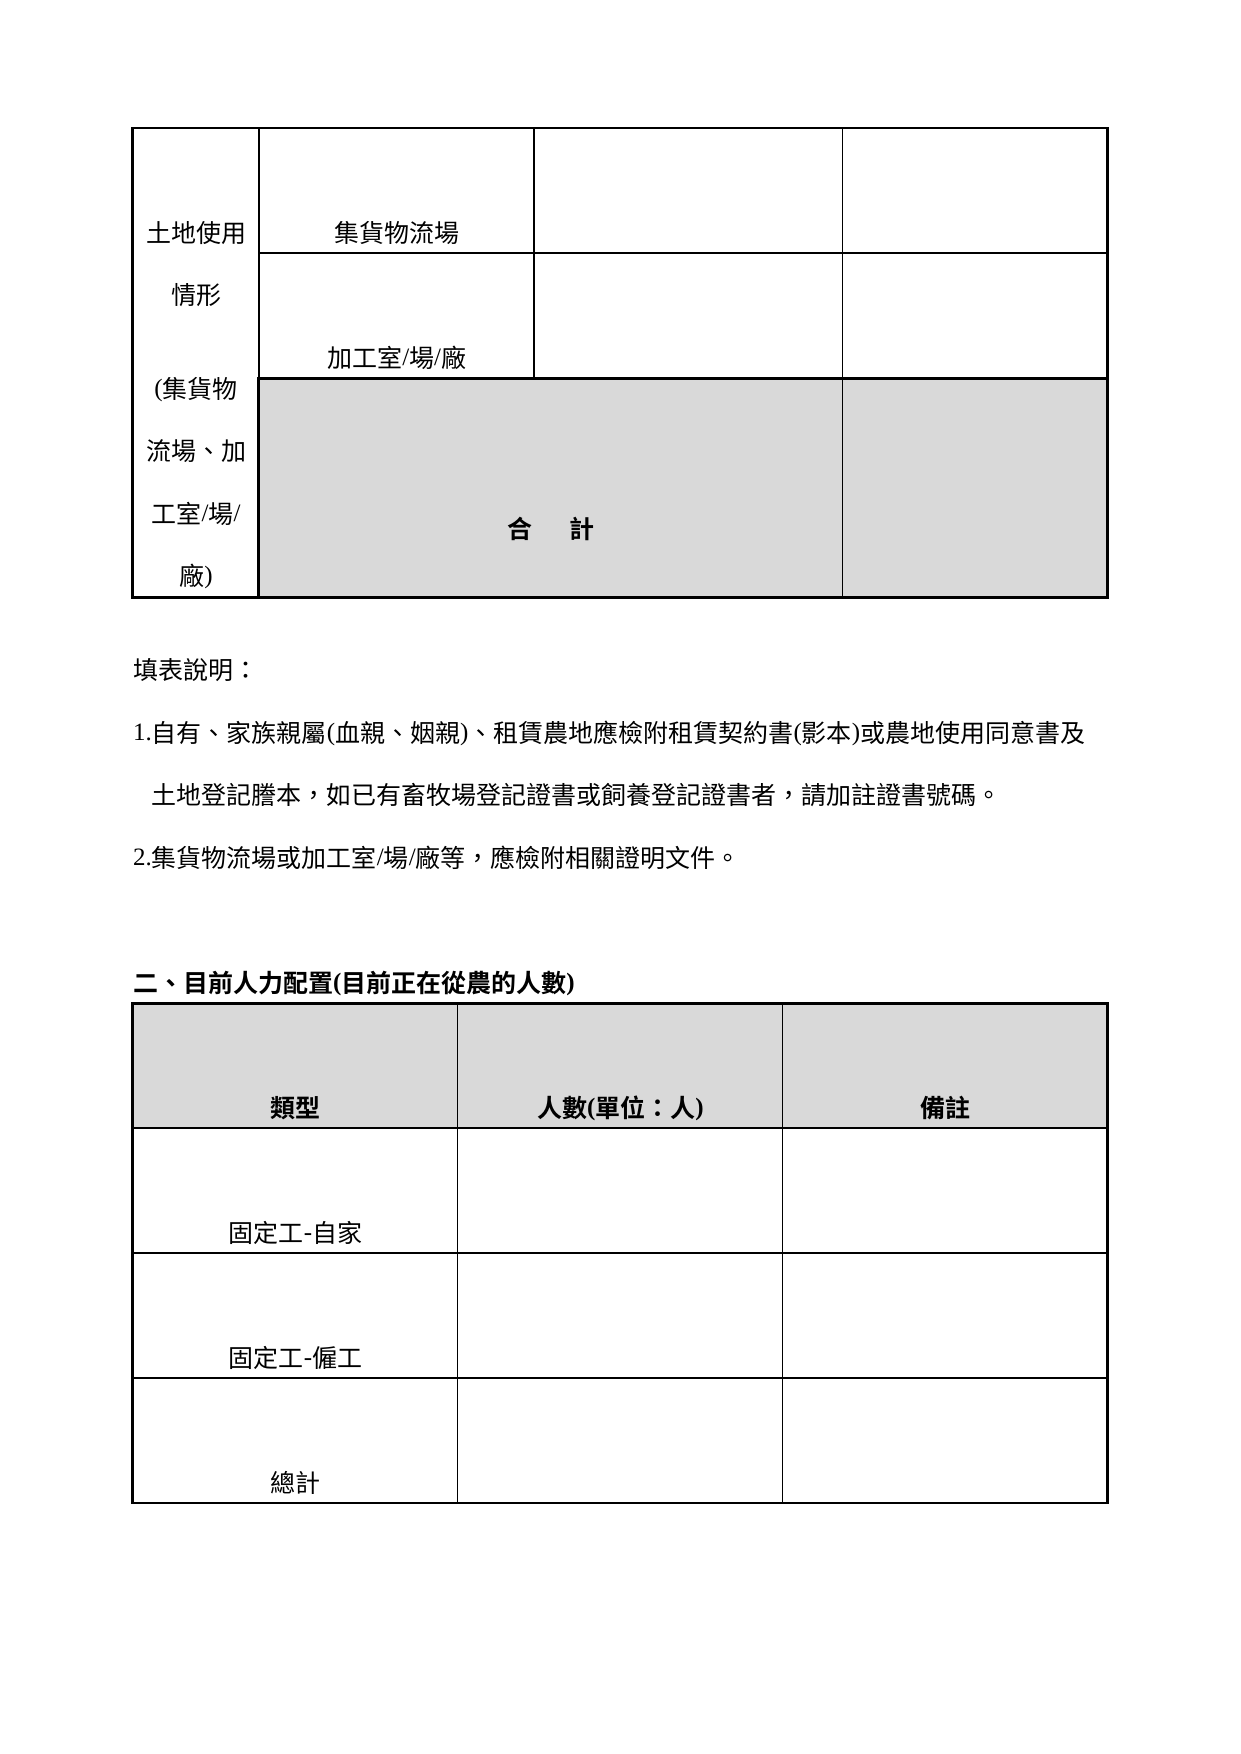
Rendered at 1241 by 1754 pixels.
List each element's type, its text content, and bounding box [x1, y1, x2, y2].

table_cell 土地使用情形 (集貨物流場、加工室/場/廠) [134, 129, 258, 596]
table_cell [535, 254, 842, 377]
table_cell [783, 1379, 1106, 1502]
text 1.自有、家族親屬(血親、姻親)、租賃農地應檢附租賃契約書(影本)或農地使用同意書及土地登記謄本，如已有畜牧場登記證書或飼養登記證書者，請加註證書號碼。 [133, 689, 1107, 814]
table_cell 集貨物流場 [260, 129, 533, 252]
table_cell [843, 380, 1106, 596]
text 填表說明： [133, 627, 1107, 689]
table_cell [843, 254, 1106, 377]
table_cell [458, 1129, 782, 1252]
table_cell 合 計 [260, 380, 842, 596]
table_cell [458, 1254, 782, 1377]
table_header 備註 [783, 1005, 1106, 1127]
table_cell 固定工-自家 [134, 1129, 457, 1252]
text 二、目前人力配置(目前正在從農的人數) [133, 939, 1107, 1002]
table_cell [783, 1254, 1106, 1377]
table_cell [783, 1129, 1106, 1252]
table_cell [535, 129, 842, 252]
table_cell 固定工-僱工 [134, 1254, 457, 1377]
table_cell [458, 1379, 782, 1502]
text 2.集貨物流場或加工室/場/廠等，應檢附相關證明文件。 [133, 814, 1107, 877]
table_header 類型 [134, 1005, 457, 1127]
table_cell 總計 [134, 1379, 457, 1502]
table_header 人數(單位：人) [458, 1005, 782, 1127]
table_cell 加工室/場/廠 [260, 254, 533, 377]
table_cell [843, 129, 1106, 252]
